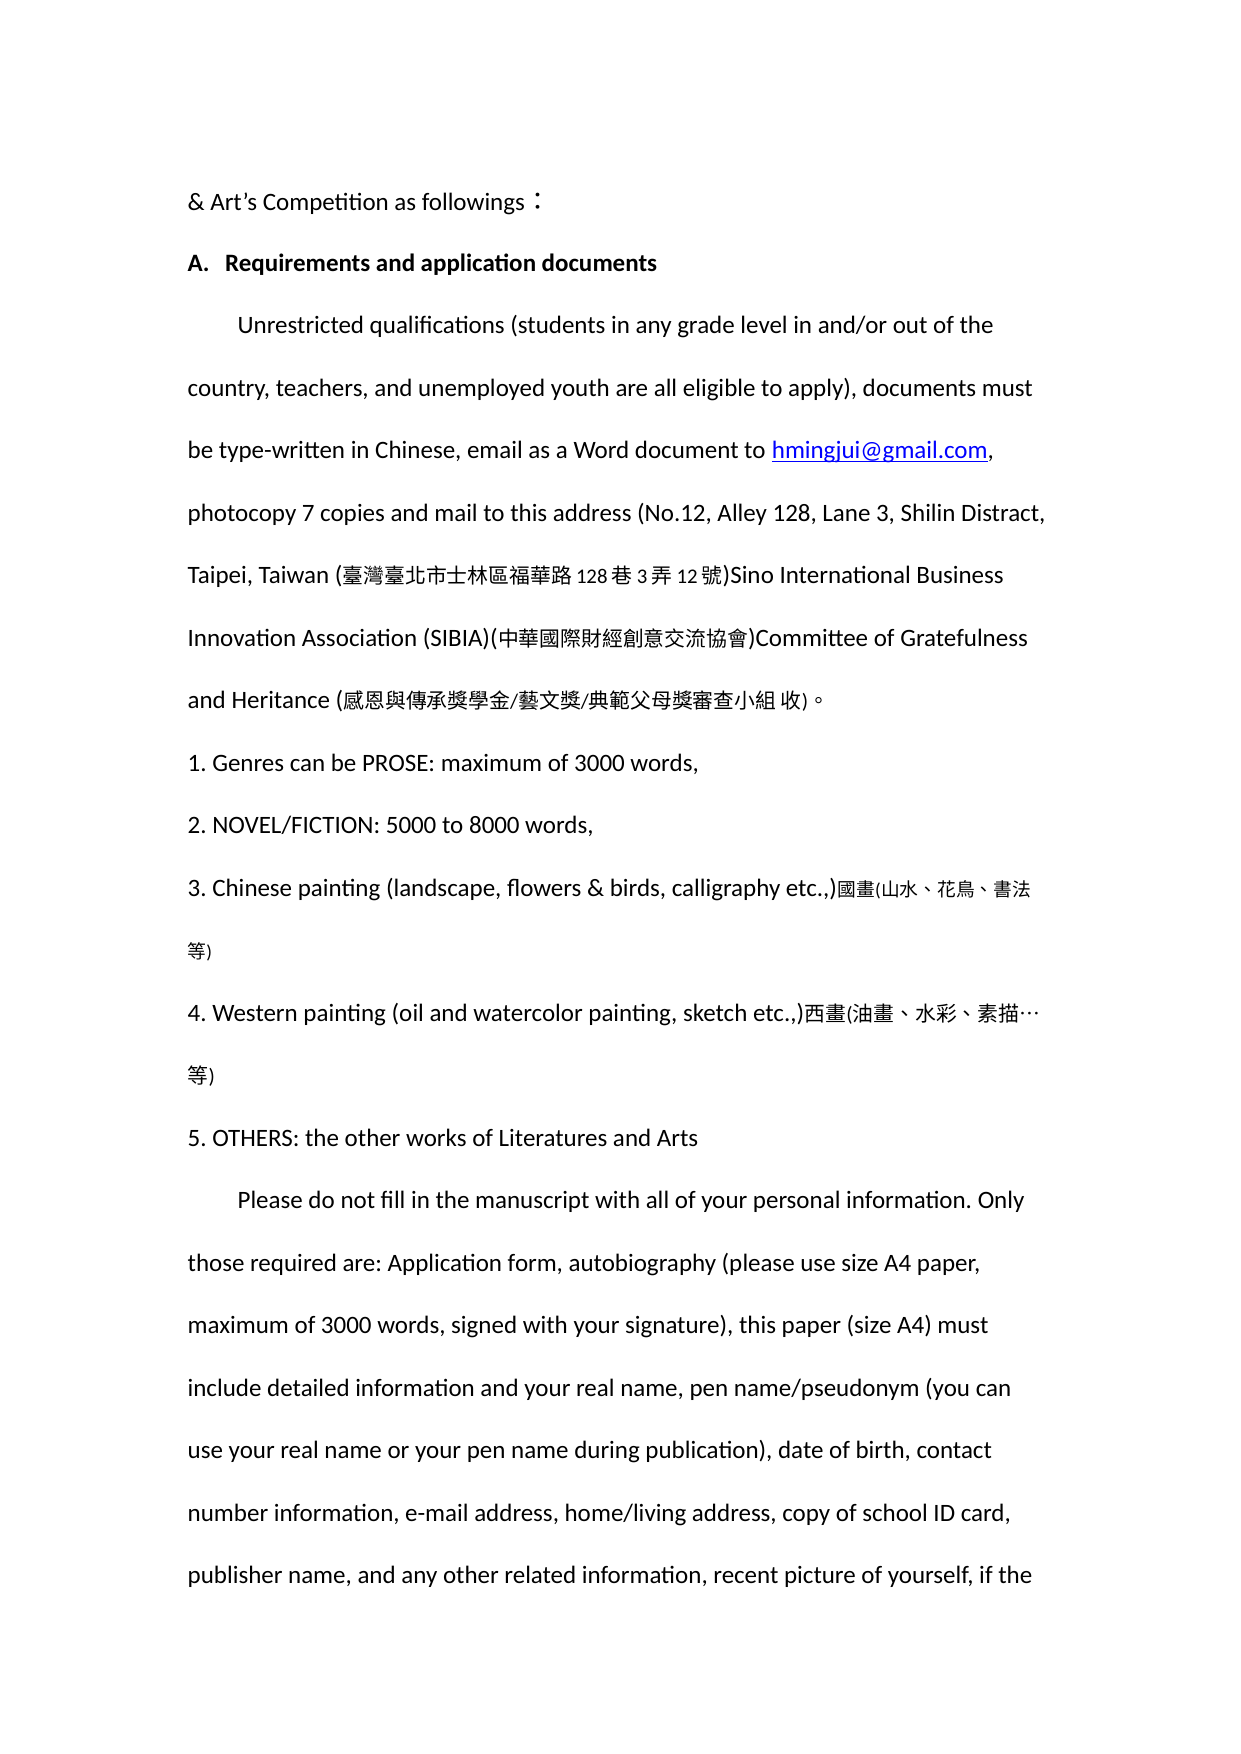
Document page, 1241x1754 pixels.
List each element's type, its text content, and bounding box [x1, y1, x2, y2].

text 5. OTHERS: the other works of Literatures and Arts [187, 1096, 1053, 1158]
text 1. Genres can be PROSE: maximum of 3000 words, [187, 721, 1053, 783]
text 3. Chinese painting (landscape, flowers & birds, calligraphy etc.,)國畫(山水、花鳥、書法等) [187, 846, 1053, 971]
text 4. Western painting (oil and watercolor painting, sketch etc.,)西畫(油畫、水彩、素描…等) [187, 971, 1053, 1096]
text Unrestricted qualifications (students in any grade level in and/or out of the country, teachers, and unemployed youth are all eligible to apply), documents must be type-written in Chinese, email as a Word document to hmingjui@gmail.com, photocopy 7 copies and mail to this address (No.12, Alley 128, Lane 3, Shilin Distract, Taipei, Taiwan (臺灣臺北市士林區福華路128巷3弄12號)Sino International Business Innovation Association (SIBIA)(中華國際財經創意交流協會)Committee of Gratefulness and Heritance (感恩與傳承獎學金/藝文獎/典範父母獎審查小組 收)。 [187, 283, 1053, 721]
list Requirements and application documents [187, 221, 1053, 283]
text & Art’s Competition as followings： [187, 158, 1053, 221]
text 2. NOVEL/FICTION: 5000 to 8000 words, [187, 783, 1053, 846]
text Please do not fill in the manuscript with all of your personal information. Only those required are: Application form, autobiography (please use size A4 paper, maximum of 3000 words, signed with your signature), this paper (size A4) must include detailed information and your real name, pen name/pseudonym (you can use your real name or your pen name during publication), date of birth, contact number information, e-mail address, home/living address, copy of school ID card, publisher name, and any other related information, recent picture of yourself, if the [187, 1158, 1053, 1596]
